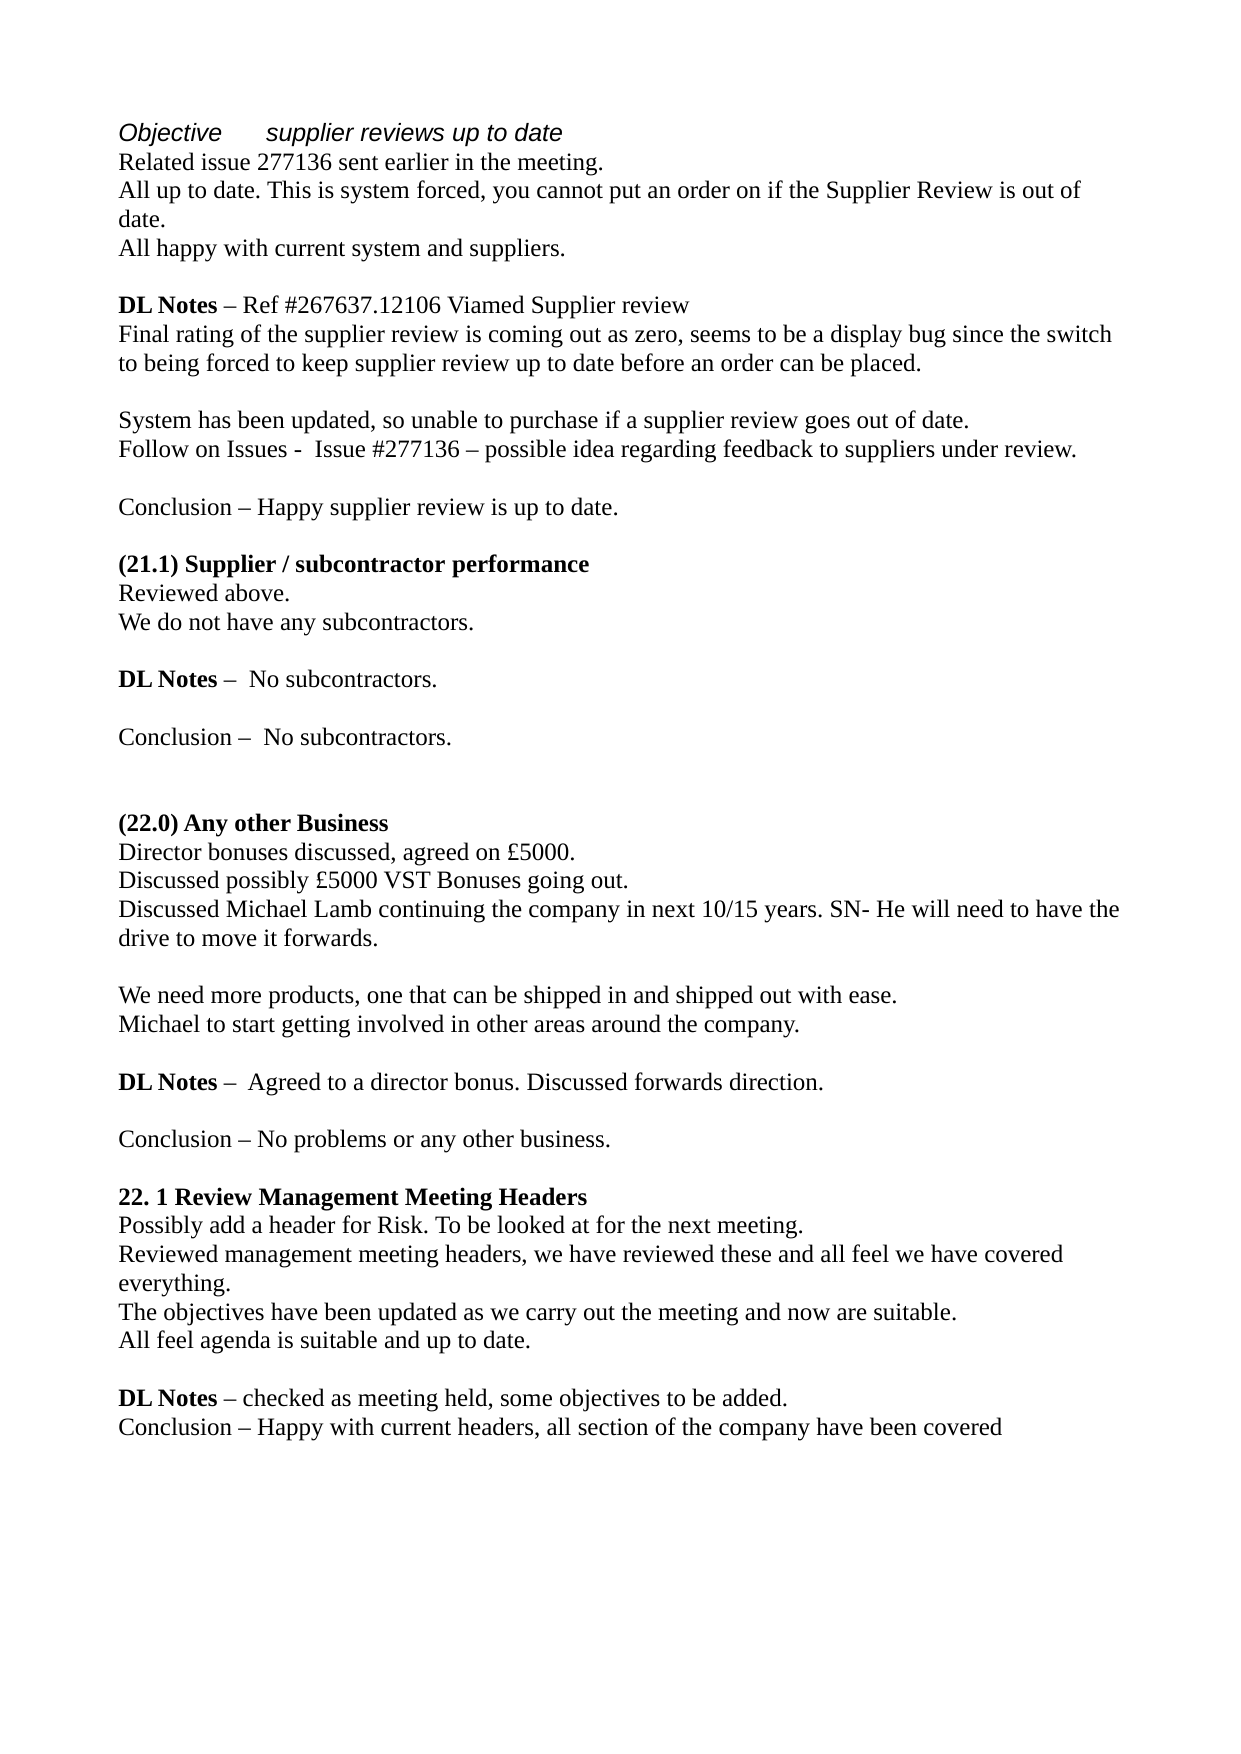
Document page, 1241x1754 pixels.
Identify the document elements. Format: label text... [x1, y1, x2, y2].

text All happy with current system and suppliers. [118, 233, 1122, 262]
text Objective supplier reviews up to date [118, 118, 1122, 147]
text System has been updated, so unable to purchase if a supplier review goes out of date. [118, 406, 1122, 434]
text Conclusion – No subcontractors. [118, 722, 1122, 751]
text Michael to start getting involved in other areas around the company. [118, 1009, 1122, 1038]
text (22.0) Any other Business [118, 808, 1122, 837]
text Reviewed management meeting headers, we have reviewed these and all feel we have covered everything. [118, 1239, 1122, 1297]
text DL Notes – No subcontractors. [118, 664, 1122, 693]
text DL Notes – Agreed to a director bonus. Discussed forwards direction. [118, 1067, 1122, 1096]
text Conclusion – Happy with current headers, all section of the company have been covered [118, 1412, 1122, 1441]
text 22. 1 Review Management Meeting Headers [118, 1182, 1122, 1211]
text Conclusion – No problems or any other business. [118, 1124, 1122, 1153]
text Possibly add a header for Risk. To be looked at for the next meeting. [118, 1211, 1122, 1239]
text All up to date. This is system forced, you cannot put an order on if the Supplier Review is out of date. [118, 176, 1122, 233]
text We do not have any subcontractors. [118, 607, 1122, 636]
text We need more products, one that can be shipped in and shipped out with ease. [118, 981, 1122, 1009]
text The objectives have been updated as we carry out the meeting and now are suitable. [118, 1297, 1122, 1326]
text Related issue 277136 sent earlier in the meeting. [118, 147, 1122, 176]
text Final rating of the supplier review is coming out as zero, seems to be a display bug since the switch to being forced to keep supplier review up to date before an order can be placed. [118, 319, 1122, 406]
text Follow on Issues - Issue #277136 – possible idea regarding feedback to suppliers under review. [118, 434, 1122, 463]
text Discussed Michael Lamb continuing the company in next 10/15 years. SN- He will need to have the drive to move it forwards. [118, 894, 1122, 952]
text Discussed possibly £5000 VST Bonuses going out. [118, 866, 1122, 894]
text Reviewed above. [118, 578, 1122, 607]
text All feel agenda is suitable and up to date. [118, 1326, 1122, 1354]
text Conclusion – Happy supplier review is up to date. [118, 492, 1122, 521]
text DL Notes – checked as meeting held, some objectives to be added. [118, 1383, 1122, 1412]
text Director bonuses discussed, agreed on £5000. [118, 837, 1122, 866]
text (21.1) Supplier / subcontractor performance [118, 549, 1122, 578]
text DL Notes – Ref #267637.12106 Viamed Supplier review [118, 291, 1122, 319]
